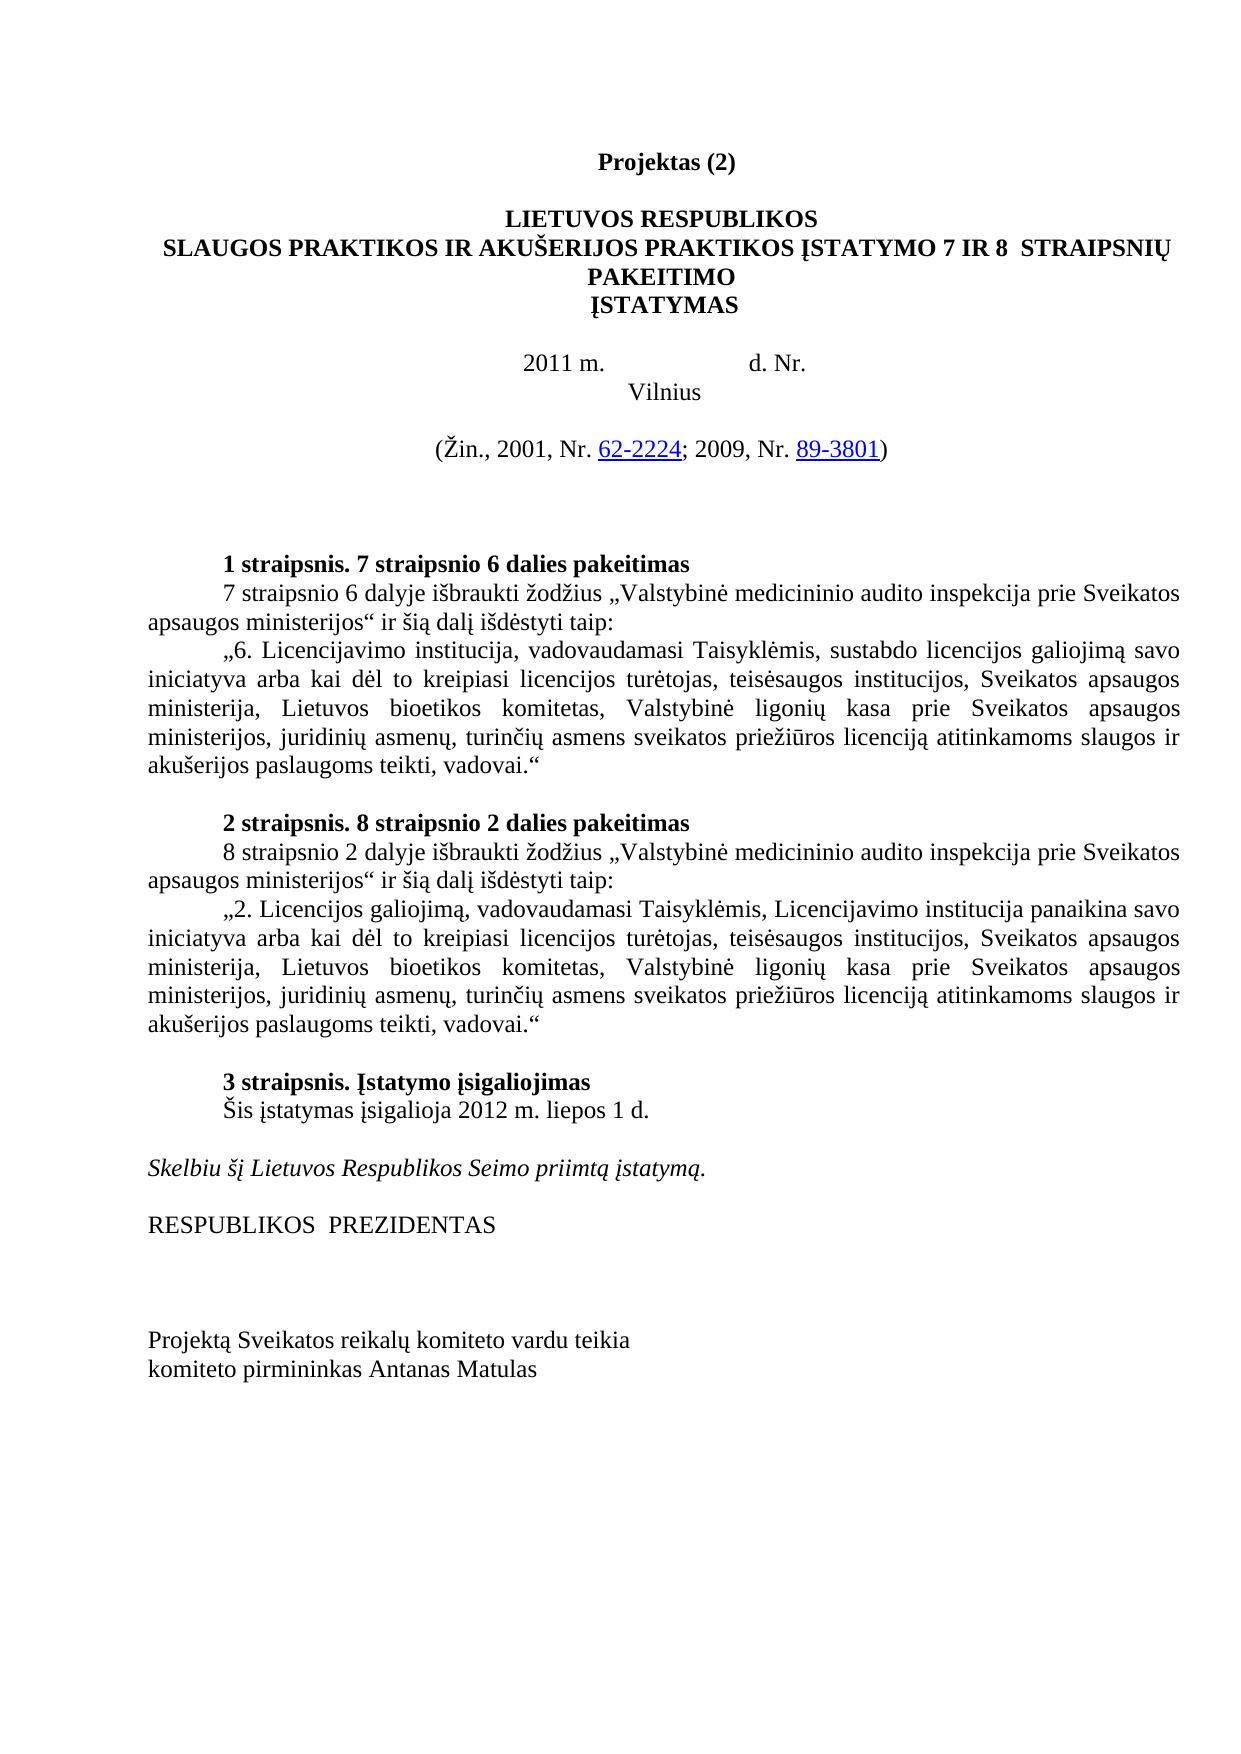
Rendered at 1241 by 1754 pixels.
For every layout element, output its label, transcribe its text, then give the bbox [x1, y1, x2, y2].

text 7 straipsnio 6 dalyje išbraukti žodžius „Valstybinė medicininio audito inspekcija prie Sveikatos apsaugos ministerijos“ ir šią dalį išdėstyti taip: [148, 578, 1181, 636]
text „6. Licencijavimo institucija, vadovaudamasi Taisyklėmis, sustabdo licencijos galiojimą savo iniciatyva arba kai dėl to kreipiasi licencijos turėtojas, teisėsaugos institucijos, Sveikatos apsaugos ministerija, Lietuvos bioetikos komitetas, Valstybinė ligonių kasa prie Sveikatos apsaugos ministerijos, juridinių asmenų, turinčių asmens sveikatos priežiūros licenciją atitinkamoms slaugos ir akušerijos paslaugoms teikti, vadovai.“ [148, 636, 1181, 779]
text 1 straipsnis. 7 straipsnio 6 dalies pakeitimas [148, 549, 1181, 578]
text RESPUBLIKOS PREZIDENTAS [148, 1211, 1181, 1239]
text įstatymas [148, 291, 1181, 319]
text 2011 m. d. Nr. [148, 348, 1181, 377]
text Projektas (2) [148, 147, 1181, 176]
text Lietuvos Respublikos [148, 204, 1181, 233]
text „2. Licencijos galiojimą, vadovaudamasi Taisyklėmis, Licencijavimo institucija panaikina savo iniciatyva arba kai dėl to kreipiasi licencijos turėtojas, teisėsaugos institucijos, Sveikatos apsaugos ministerija, Lietuvos bioetikos komitetas, Valstybinė ligonių kasa prie Sveikatos apsaugos ministerijos, juridinių asmenų, turinčių asmens sveikatos priežiūros licenciją atitinkamoms slaugos ir akušerijos paslaugoms teikti, vadovai.“ [148, 894, 1181, 1038]
text (Žin., 2001, Nr. 62-2224; 2009, Nr. 89-3801) [148, 434, 1181, 463]
text Vilnius [148, 377, 1181, 406]
text Skelbiu šį Lietuvos Respublikos Seimo priimtą įstatymą. [148, 1153, 1181, 1182]
text komiteto pirmininkas Antanas Matulas [148, 1354, 1181, 1383]
text 8 straipsnio 2 dalyje išbraukti žodžius „Valstybinė medicininio audito inspekcija prie Sveikatos apsaugos ministerijos“ ir šią dalį išdėstyti taip: [148, 837, 1181, 894]
text 2 straipsnis. 8 straipsnio 2 dalies pakeitimas [148, 808, 1181, 837]
text Projektą Sveikatos reikalų komiteto vardu teikia [148, 1326, 1181, 1354]
text SLAUGOS PRAKTIKOS IR AKUŠERIJOS PRAKTIKOS ĮSTATYMO 7 IR 8 straipsniŲ pakeitimo [148, 233, 1181, 291]
text 3 straipsnis. Įstatymo įsigaliojimas [148, 1067, 1181, 1096]
text Šis įstatymas įsigalioja 2012 m. liepos 1 d. [148, 1096, 1181, 1124]
